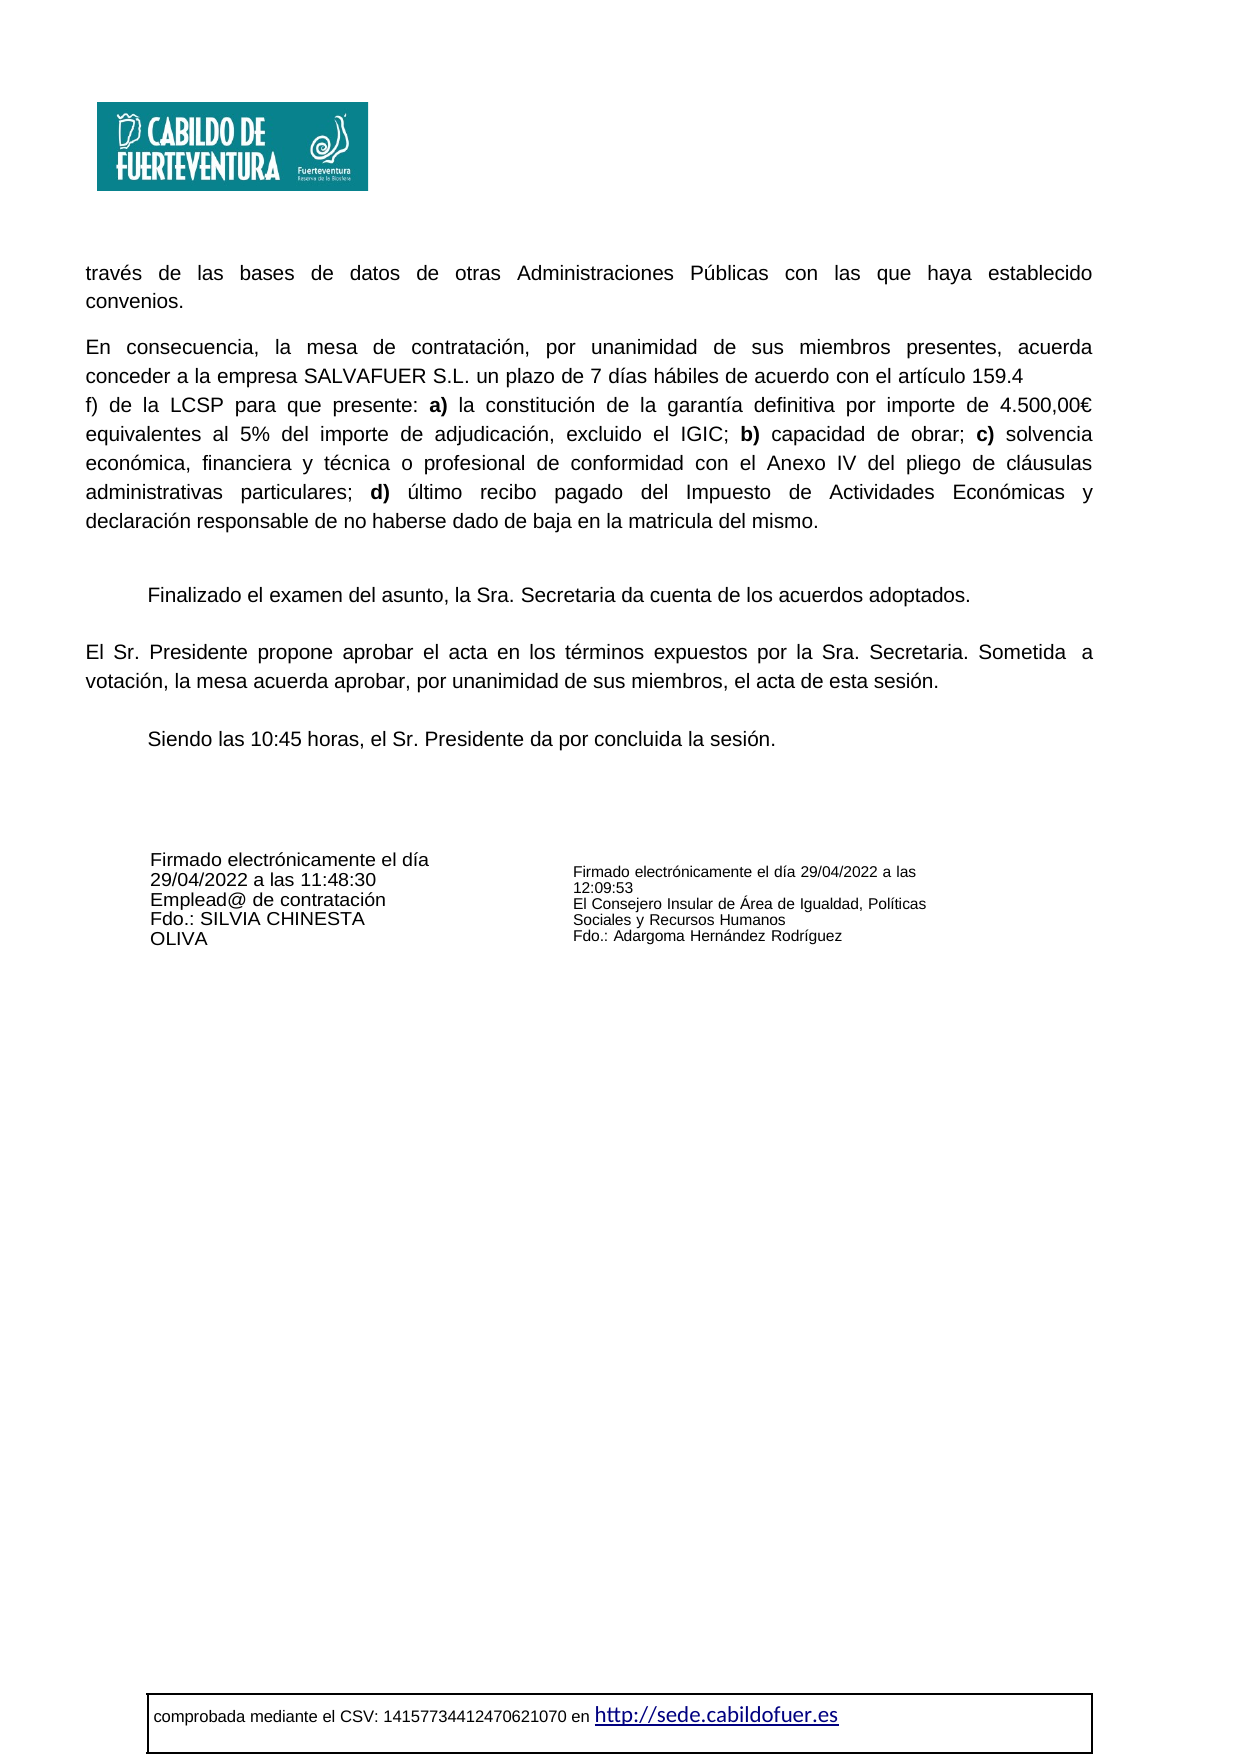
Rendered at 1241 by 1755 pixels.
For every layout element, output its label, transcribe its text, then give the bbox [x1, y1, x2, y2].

text Emplead@ de contratación Fdo.: SILVIA CHINESTA OLIVA [150, 890, 428, 949]
text El Sr. Presidente propone aprobar el acta en los términos expuestos por la Sra. Secretaria. Sometida a votación, la mesa acuerda aprobar, por unanimidad de sus miembros, el acta de esta sesión. [85, 640, 1093, 693]
text Firmado electrónicamente el día 29/04/2022 a las 11:48:30 [150, 851, 429, 890]
text El Consejero Insular de Área de Igualdad, Políticas Sociales y Recursos Humanos [573, 897, 965, 928]
text En consecuencia, la mesa de contratación, por unanimidad de sus miembros presentes, acuerda conceder a la empresa SALVAFUER S.L. un plazo de 7 días hábiles de acuerdo con el artículo 159.4 [85, 335, 1093, 388]
text Fdo.: Adargoma Hernández Rodríguez [573, 928, 1107, 944]
text través de las bases de datos de otras Administraciones Públicas con las que haya establecido convenios. [85, 260, 1093, 313]
text Finalizado el examen del asunto, la Sra. Secretaria da cuenta de los acuerdos adoptados. [147, 583, 1107, 607]
text Siendo las 10:45 horas, el Sr. Presidente da por concluida la sesión. [147, 727, 1107, 751]
text Firmado electrónicamente el día 29/04/2022 a las 12:09:53 [573, 865, 965, 897]
text f) de la LCSP para que presente: a) la constitución de la garantía definitiva por importe de 4.500,00€ equivalentes al 5% del importe de adjudicación, excluido el IGIC; b) capacidad de obrar; c) solvencia económica, financiera y técnica o profesional de conformidad con el Anexo IV del pliego de cláusulas administrativas particulares; d) último recibo pagado del Impuesto de Actividades Económicas y declaración responsable de no haberse dado de baja en la matricula del mismo. [85, 393, 1093, 532]
